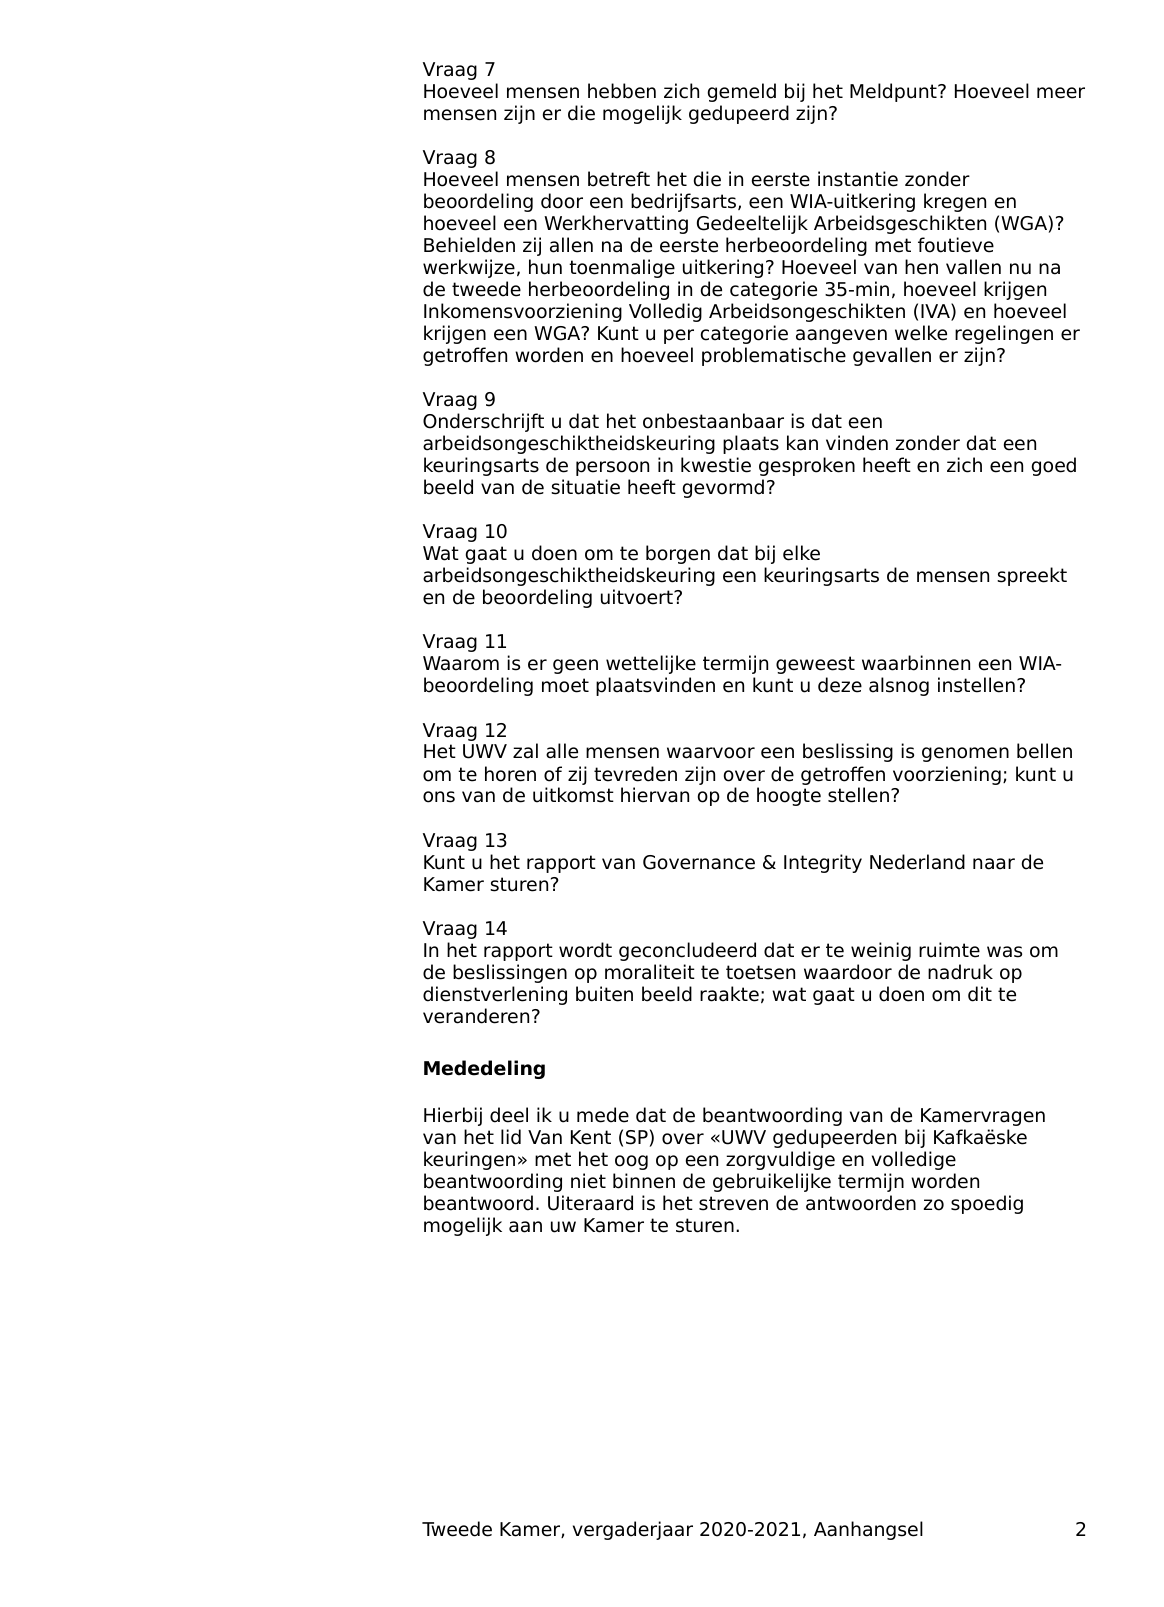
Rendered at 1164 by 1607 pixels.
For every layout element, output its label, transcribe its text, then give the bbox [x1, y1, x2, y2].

text Waarom is er geen wettelijke termijn geweest waarbinnen een WIA-beoordeling moet plaatsvinden en kunt u deze alsnog instellen? [422, 653, 1087, 697]
text Vraag 13 [422, 829, 1087, 852]
text Kunt u het rapport van Governance & Integrity Nederland naar de Kamer sturen? [422, 852, 1087, 896]
text Onderschrijft u dat het onbestaanbaar is dat een arbeidsongeschiktheidskeuring plaats kan vinden zonder dat een keuringsarts de persoon in kwestie gesproken heeft en zich een goed beeld van de situatie heeft gevormd? [422, 411, 1087, 499]
text Vraag 14 [422, 918, 1087, 940]
text Vraag 11 [422, 631, 1087, 653]
text Wat gaat u doen om te borgen dat bij elke arbeidsongeschiktheidskeuring een keuringsarts de mensen spreekt en de beoordeling uitvoert? [422, 543, 1087, 609]
text Het UWV zal alle mensen waarvoor een beslissing is genomen bellen om te horen of zij tevreden zijn over de getroffen voorziening; kunt u ons van de uitkomst hiervan op de hoogte stellen? [422, 741, 1087, 807]
text Vraag 12 [422, 719, 1087, 741]
text Hoeveel mensen hebben zich gemeld bij het Meldpunt? Hoeveel meer mensen zijn er die mogelijk gedupeerd zijn? [422, 81, 1087, 125]
text Hoeveel mensen betreft het die in eerste instantie zonder beoordeling door een bedrijfsarts, een WIA-uitkering kregen en hoeveel een Werkhervatting Gedeeltelijk Arbeidsgeschikten (WGA)? Behielden zij allen na de eerste herbeoordeling met foutieve werkwijze, hun toenmalige uitkering? Hoeveel van hen vallen nu na de tweede herbeoordeling in de categorie 35-min, hoeveel krijgen Inkomensvoorziening Volledig Arbeidsongeschikten (IVA) en hoeveel krijgen een WGA? Kunt u per categorie aangeven welke regelingen er getroffen worden en hoeveel problematische gevallen er zijn? [422, 169, 1087, 367]
text Hierbij deel ik u mede dat de beantwoording van de Kamervragen van het lid Van Kent (SP) over «UWV gedupeerden bij Kafkaëske keuringen» met het oog op een zorgvuldige en volledige beantwoording niet binnen de gebruikelijke termijn worden beantwoord. Uiteraard is het streven de antwoorden zo spoedig mogelijk aan uw Kamer te sturen. [422, 1104, 1087, 1236]
text Vraag 7 [422, 59, 1087, 81]
text Vraag 9 [422, 389, 1087, 411]
text Vraag 8 [422, 147, 1087, 169]
text Vraag 10 [422, 521, 1087, 543]
subtitle Mededeling [422, 1058, 1087, 1079]
text In het rapport wordt geconcludeerd dat er te weinig ruimte was om de beslissingen op moraliteit te toetsen waardoor de nadruk op dienstverlening buiten beeld raakte; wat gaat u doen om dit te veranderen? [422, 940, 1087, 1028]
